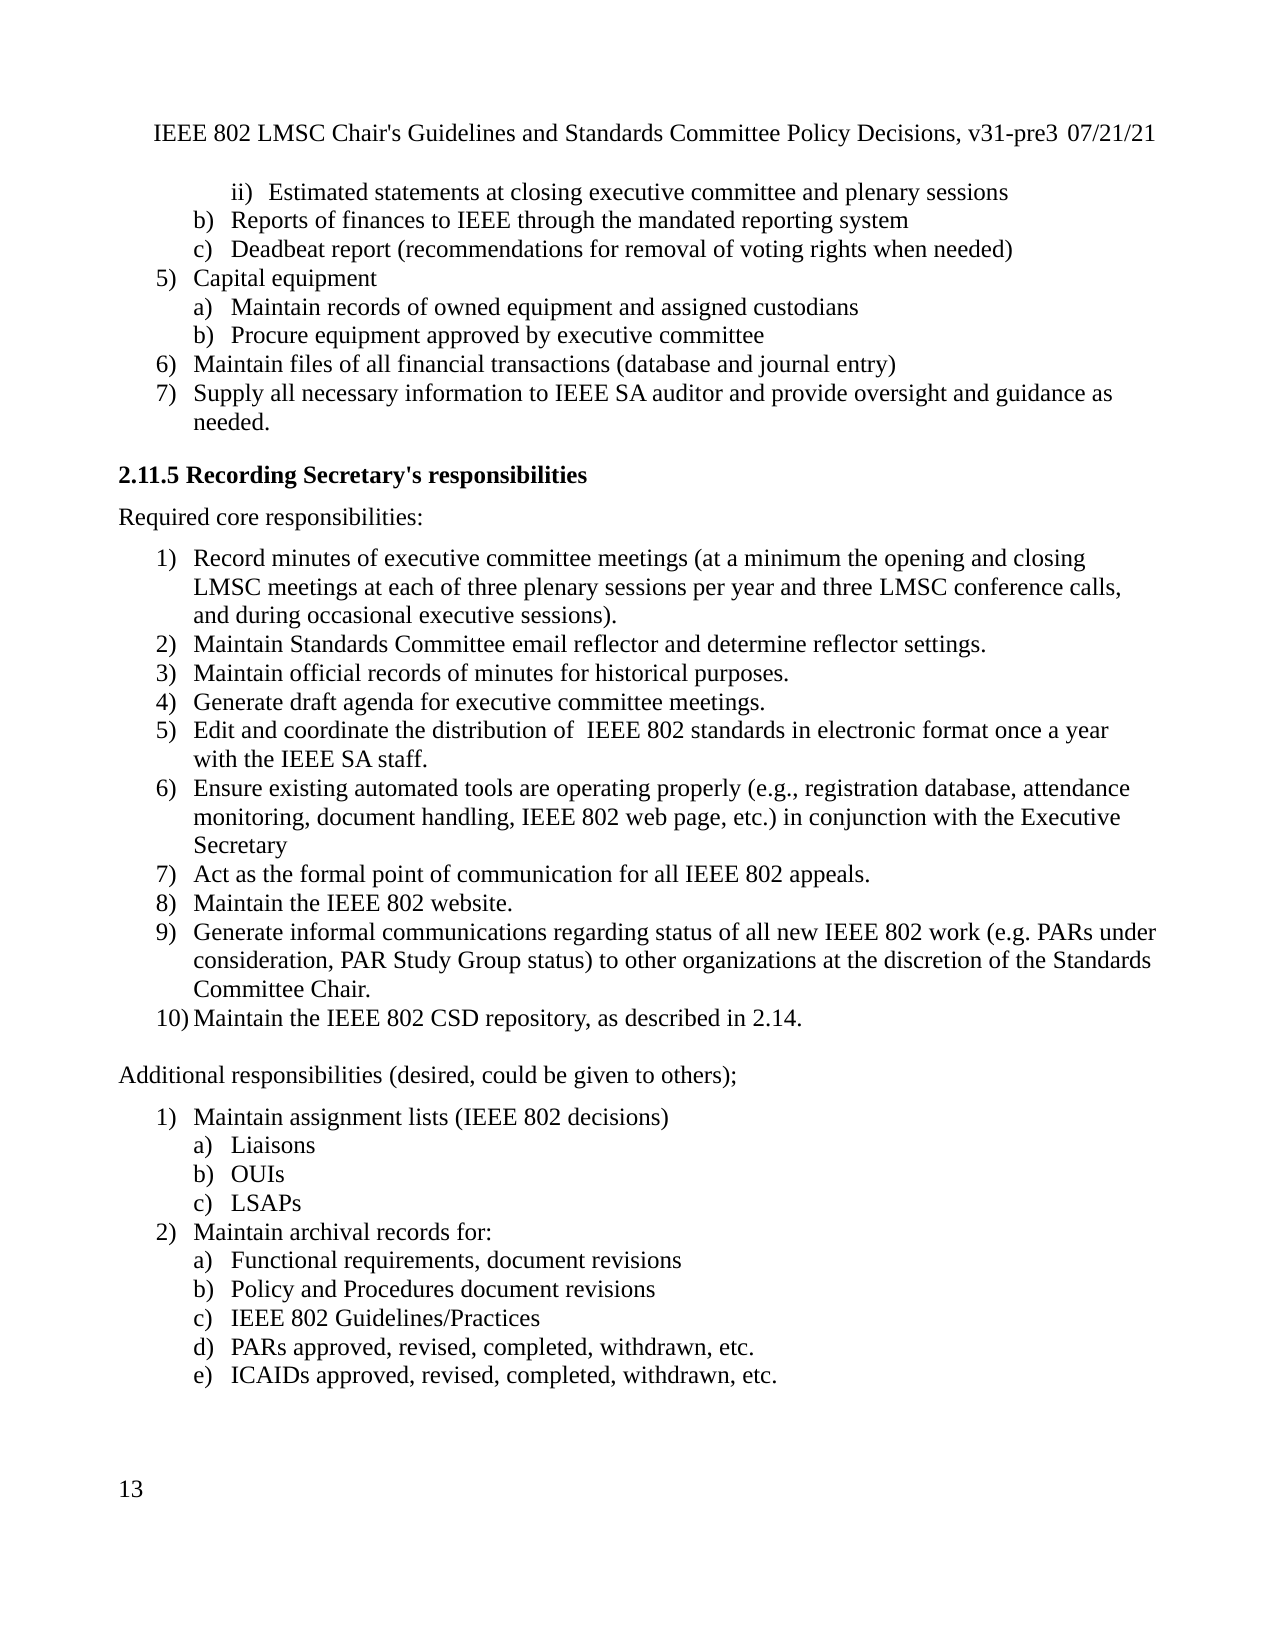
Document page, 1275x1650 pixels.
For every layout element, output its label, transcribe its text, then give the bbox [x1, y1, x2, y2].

list Generate draft agenda for executive committee meetings. [156, 687, 1157, 716]
list Maintain the IEEE 802 website. [156, 888, 1157, 917]
list Edit and coordinate the distribution of IEEE 802 standards in electronic format once a year with the IEEE SA staff. [156, 716, 1157, 773]
list Maintain records of owned equipment and assigned custodians [193, 292, 1157, 321]
subtitle Recording Secretary's responsibilities [118, 461, 1157, 489]
list Maintain the IEEE 802 CSD repository, as described in 2.14. [156, 1003, 1157, 1061]
list Liaisons [193, 1131, 1157, 1159]
list Act as the formal point of communication for all IEEE 802 appeals. [156, 859, 1157, 888]
list LSAPs [193, 1188, 1157, 1217]
list Maintain official records of minutes for historical purposes. [156, 658, 1157, 687]
text Required core responsibilities: [118, 502, 1157, 531]
list ICAIDs approved, revised, completed, withdrawn, etc. [193, 1361, 1157, 1389]
list Deadbeat report (recommendations for removal of voting rights when needed) [193, 234, 1157, 263]
list Capital equipment [156, 263, 1157, 292]
list Functional requirements, document revisions [193, 1246, 1157, 1274]
list Policy and Procedures document revisions [193, 1274, 1157, 1303]
text Additional responsibilities (desired, could be given to others); [118, 1061, 1157, 1089]
list Record minutes of executive committee meetings (at a minimum the opening and closing LMSC meetings at each of three plenary sessions per year and three LMSC conference calls, and during occasional executive sessions). [156, 543, 1157, 629]
list PARs approved, revised, completed, withdrawn, etc. [193, 1332, 1157, 1361]
list Reports of finances to IEEE through the mandated reporting system [193, 206, 1157, 234]
list Maintain Standards Committee email reflector and determine reflector settings. [156, 629, 1157, 658]
list OUIs [193, 1159, 1157, 1188]
list Supply all necessary information to IEEE SA auditor and provide oversight and guidance as needed. [156, 378, 1157, 436]
list Ensure existing automated tools are operating properly (e.g., registration database, attendance monitoring, document handling, IEEE 802 web page, etc.) in conjunction with the Executive Secretary [156, 773, 1157, 859]
list Maintain assignment lists (IEEE 802 decisions) [156, 1102, 1157, 1131]
list Maintain archival records for: [156, 1217, 1157, 1246]
list Generate informal communications regarding status of all new IEEE 802 work (e.g. PARs under consideration, PAR Study Group status) to other organizations at the discretion of the Standards Committee Chair. [156, 917, 1157, 1003]
list Maintain files of all financial transactions (database and journal entry) [156, 349, 1157, 378]
list Procure equipment approved by executive committee [193, 321, 1157, 349]
list Estimated statements at closing executive committee and plenary sessions [231, 177, 1157, 206]
list IEEE 802 Guidelines/Practices [193, 1303, 1157, 1332]
